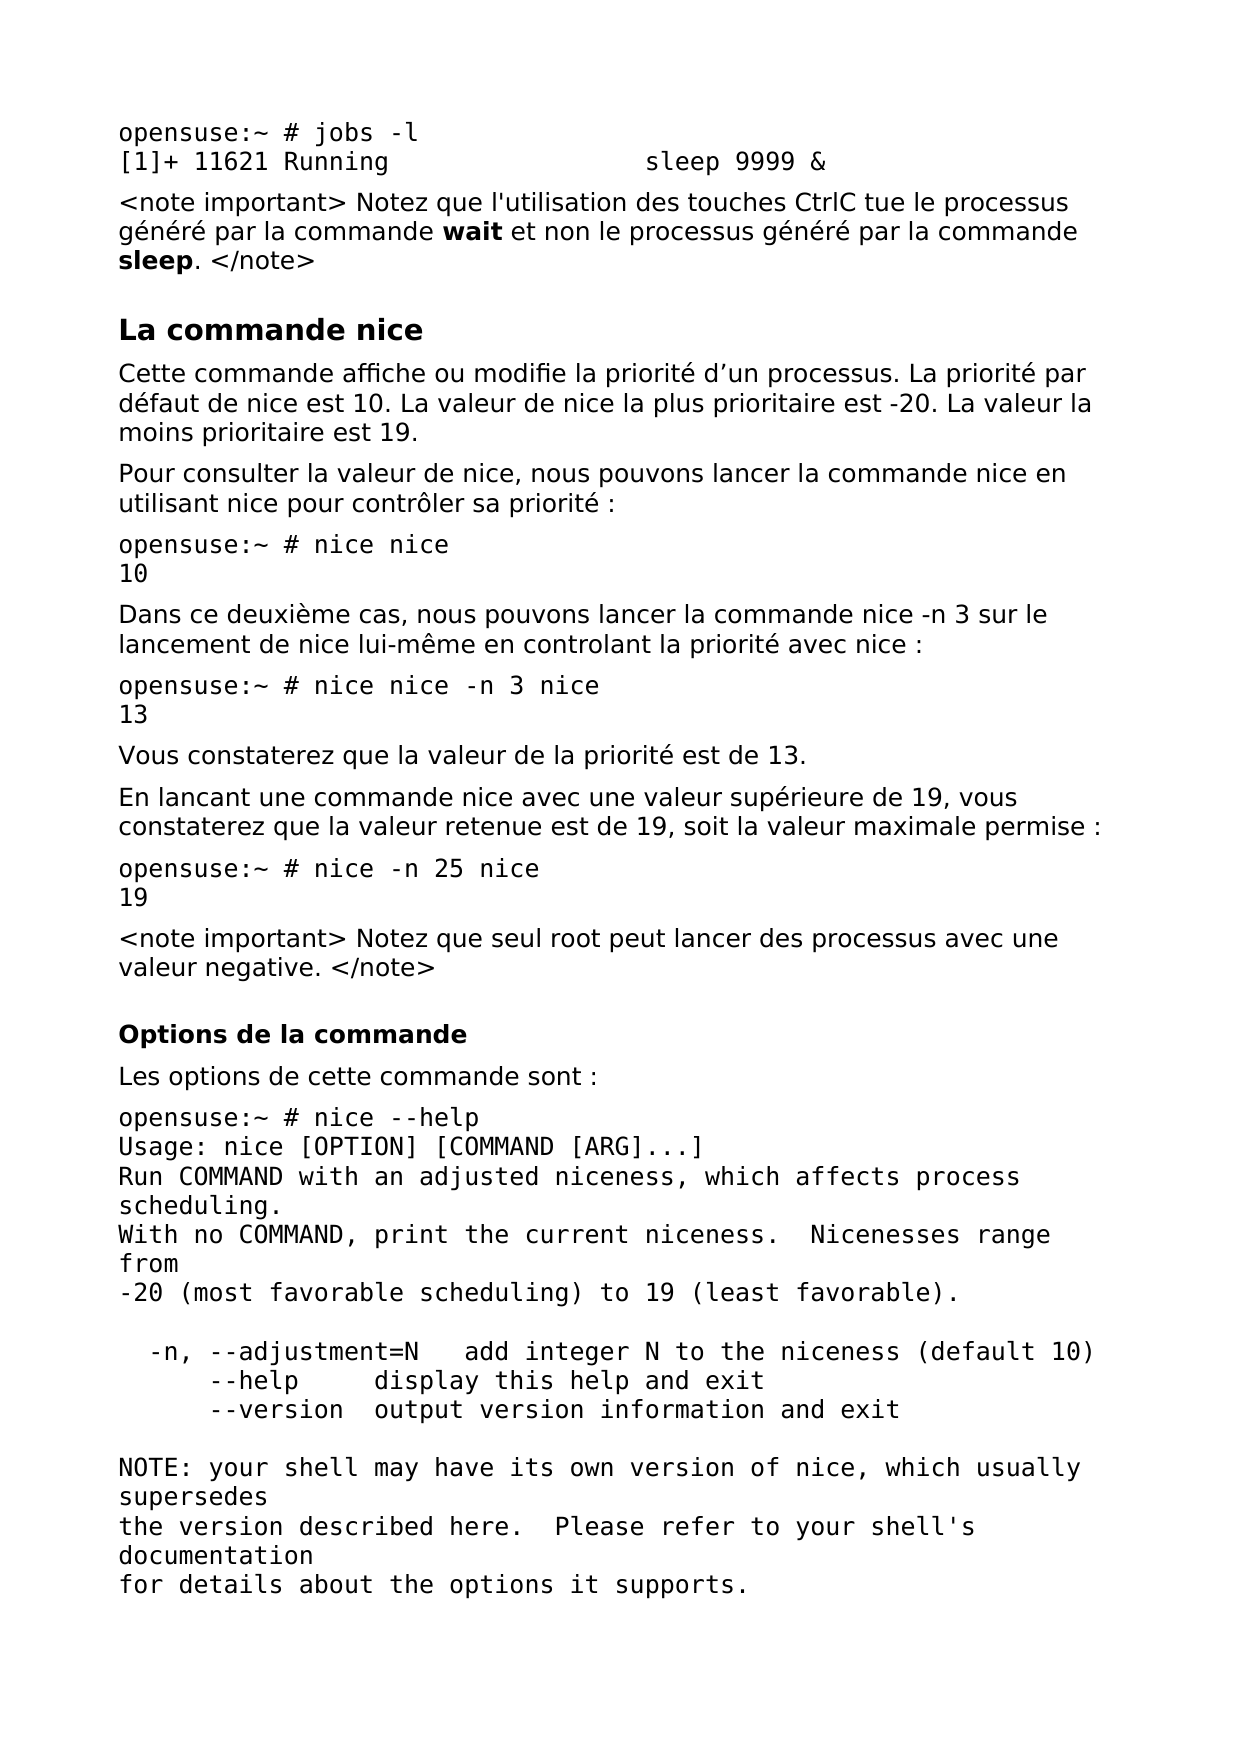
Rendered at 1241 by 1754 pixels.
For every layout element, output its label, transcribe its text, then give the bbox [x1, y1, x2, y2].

text Dans ce deuxième cas, nous pouvons lancer la commande nice -n 3 sur le lancement de nice lui-même en controlant la priorité avec nice : [118, 601, 1122, 659]
text Vous constaterez que la valeur de la priorité est de 13. [118, 742, 1122, 771]
subtitle La commande nice [118, 313, 1122, 347]
subtitle Options de la commande [118, 1020, 1122, 1049]
text <note important> Notez que l'utilisation des touches CtrlC tue le processus généré par la commande wait et non le processus généré par la commande sleep. </note> [118, 188, 1122, 276]
text Les options de cette commande sont : [118, 1062, 1122, 1091]
text opensuse:~ # nice nice -n 3 nice 13 [118, 671, 1122, 730]
text opensuse:~ # nice -n 25 nice 19 [118, 854, 1122, 912]
text Pour consulter la valeur de nice, nous pouvons lancer la commande nice en utilisant nice pour contrôler sa priorité : [118, 460, 1122, 518]
text <note important> Notez que seul root peut lancer des processus avec une valeur negative. </note> [118, 924, 1122, 982]
text En lancant une commande nice avec une valeur supérieure de 19, vous constaterez que la valeur retenue est de 19, soit la valeur maximale permise : [118, 783, 1122, 842]
text opensuse:~ # nice --help Usage: nice [OPTION] [COMMAND [ARG]...] Run COMMAND with an adjusted niceness, which affects process scheduling. With no COMMAND, print the current niceness. Nicenesses range from -20 (most favorable scheduling) to 19 (least favorable). -n, --adjustment=N add integer N to the niceness (default 10) --help display this help and exit --version output version information and exit NOTE: your shell may have its own version of nice, which usually supersedes the version described here. Please refer to your shell's documentation for details about the options it supports. [118, 1103, 1122, 1628]
text opensuse:~ # jobs -l [1]+ 11621 Running sleep 9999 & [118, 118, 1122, 176]
text Cette commande affiche ou modifie la priorité d’un processus. La priorité par défaut de nice est 10. La valeur de nice la plus prioritaire est -20. La valeur la moins prioritaire est 19. [118, 360, 1122, 447]
text opensuse:~ # nice nice 10 [118, 531, 1122, 589]
